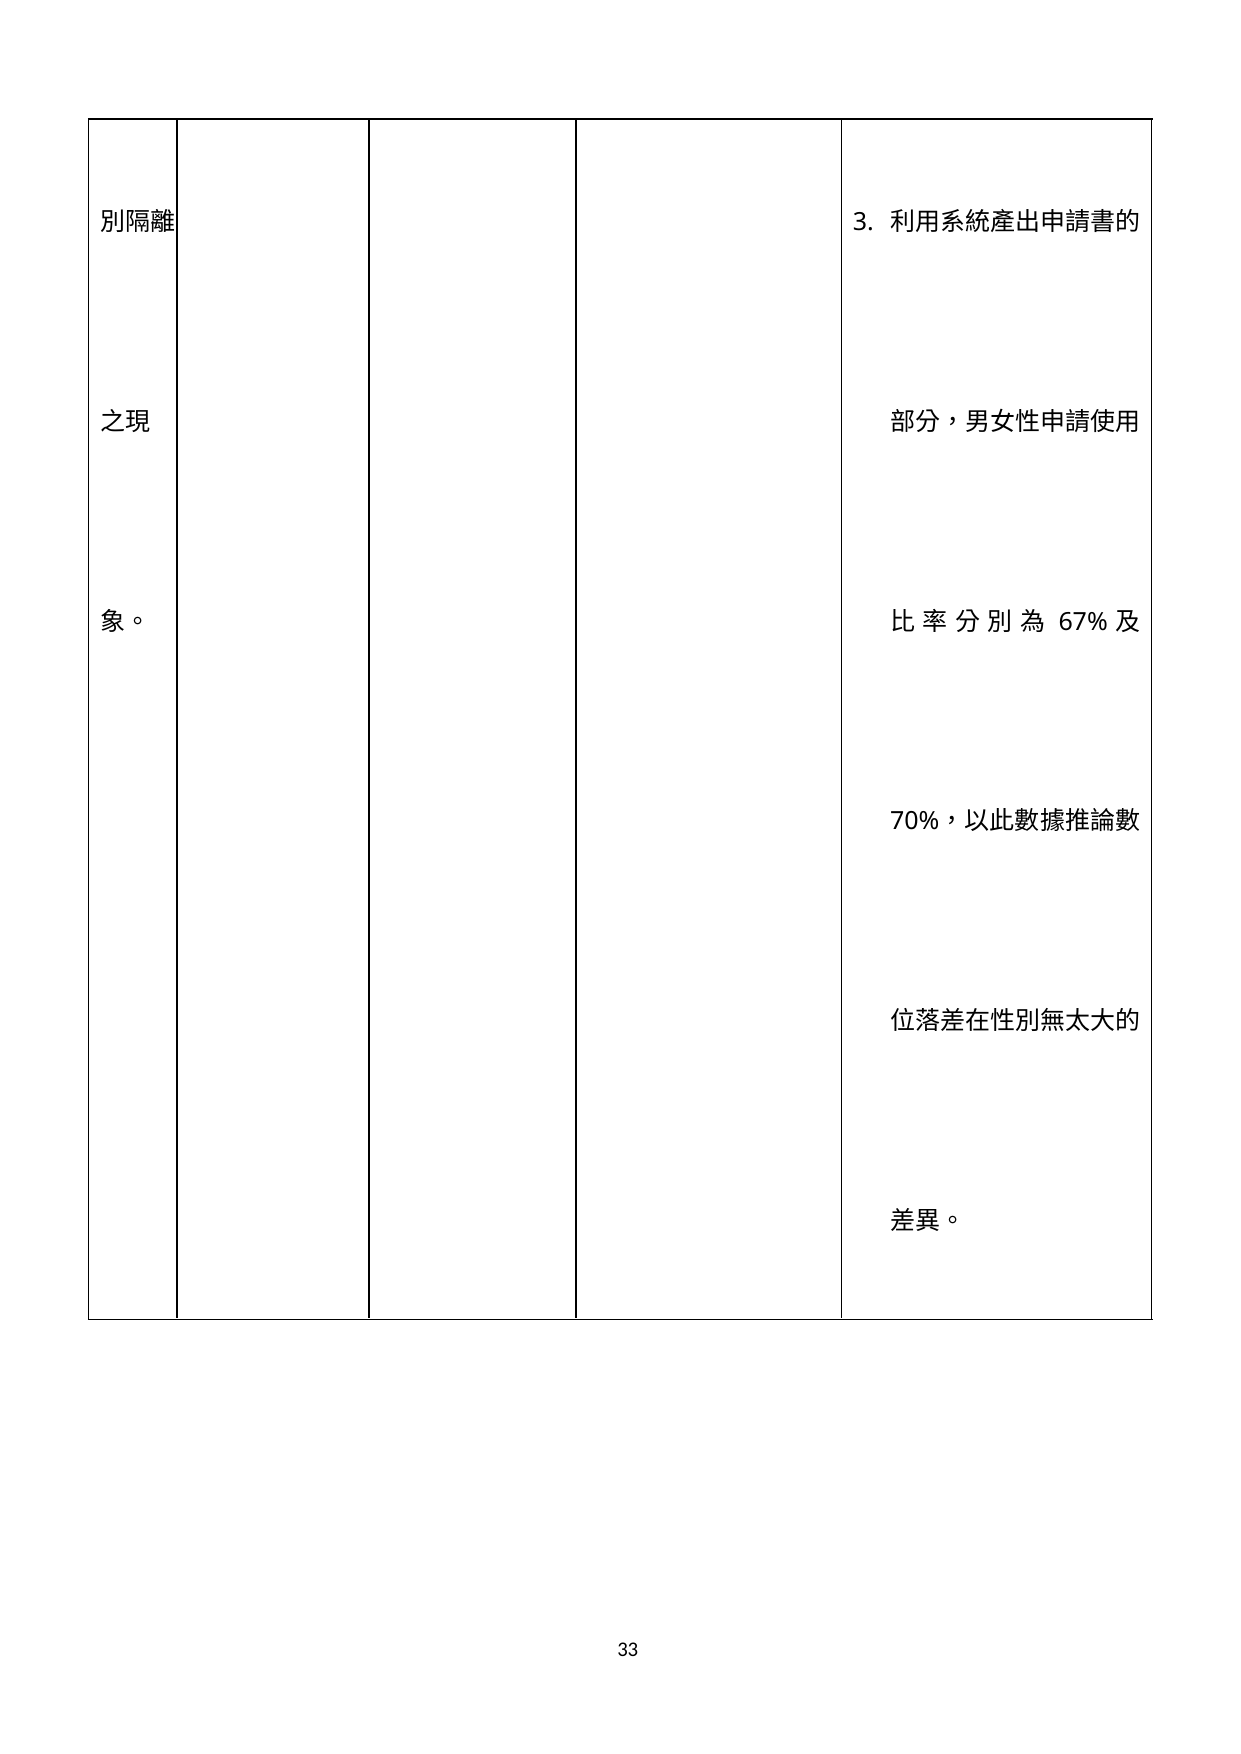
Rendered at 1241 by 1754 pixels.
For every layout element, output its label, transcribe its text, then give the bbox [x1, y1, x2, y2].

table_cell [577, 120, 841, 1318]
table_cell █達成:本項議題之績效指標均已完成 年度成果： 截至111年12月31日止，民眾申請應用國家檔案計994人次；男性為639人、女性為355人，比率分別為64.3%及35.7%。 其中，利用國家檔案資訊網產出應用申請書，男性428人(占男性申請總人數67%)、女性245人(占女性申請總人數69%)。 利用系統產出申請書的部分，男女性申請使用比率分別為67%及70%，以此數據推論數位落差在性別無太大的差異。 [842, 120, 1151, 1318]
table_cell [370, 120, 575, 1318]
table_cell [178, 120, 368, 1318]
table_cell 別隔離之現象。 [89, 120, 176, 1318]
